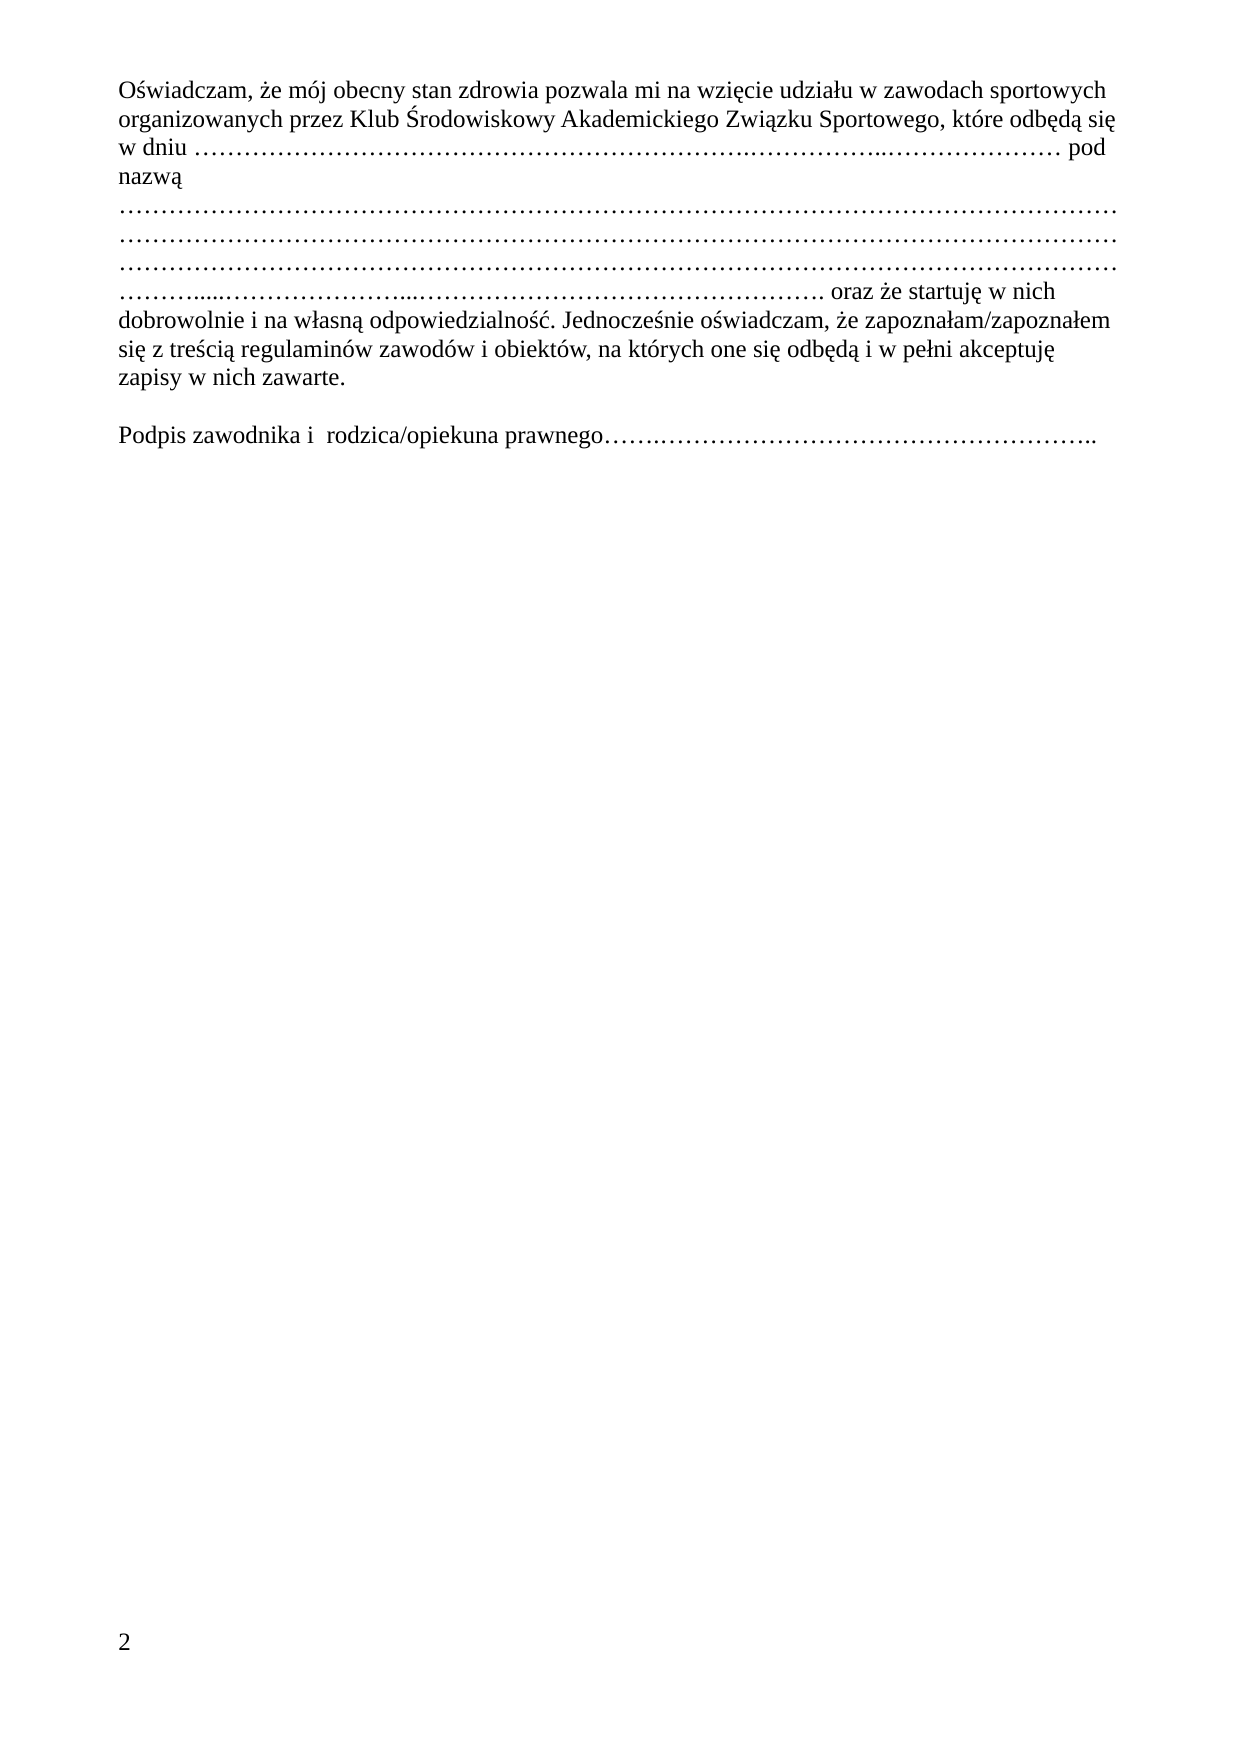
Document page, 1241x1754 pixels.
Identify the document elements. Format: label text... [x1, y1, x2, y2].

text 2 [118, 1627, 1122, 1656]
text Podpis zawodnika i rodzica/opiekuna prawnego…….…………………………………………….. [118, 420, 1122, 449]
text Oświadczam, że mój obecny stan zdrowia pozwala mi na wzięcie udziału w zawodach sportowych organizowanych przez Klub Środowiskowy Akademickiego Związku Sportowego, które odbędą się w dniu ………………………………………………………….……………..………………… pod nazwą ……………………………………………………………………………………………………………………………………………………………………………………………………………………………………………………………………………………………………………………………………….....…………………...…………………………………………. oraz że startuję w nich dobrowolnie i na własną odpowiedzialność. Jednocześnie oświadczam, że zapoznałam/zapoznałem się z treścią regulaminów zawodów i obiektów, na których one się odbędą i w pełni akceptuję zapisy w nich zawarte. [118, 75, 1122, 391]
